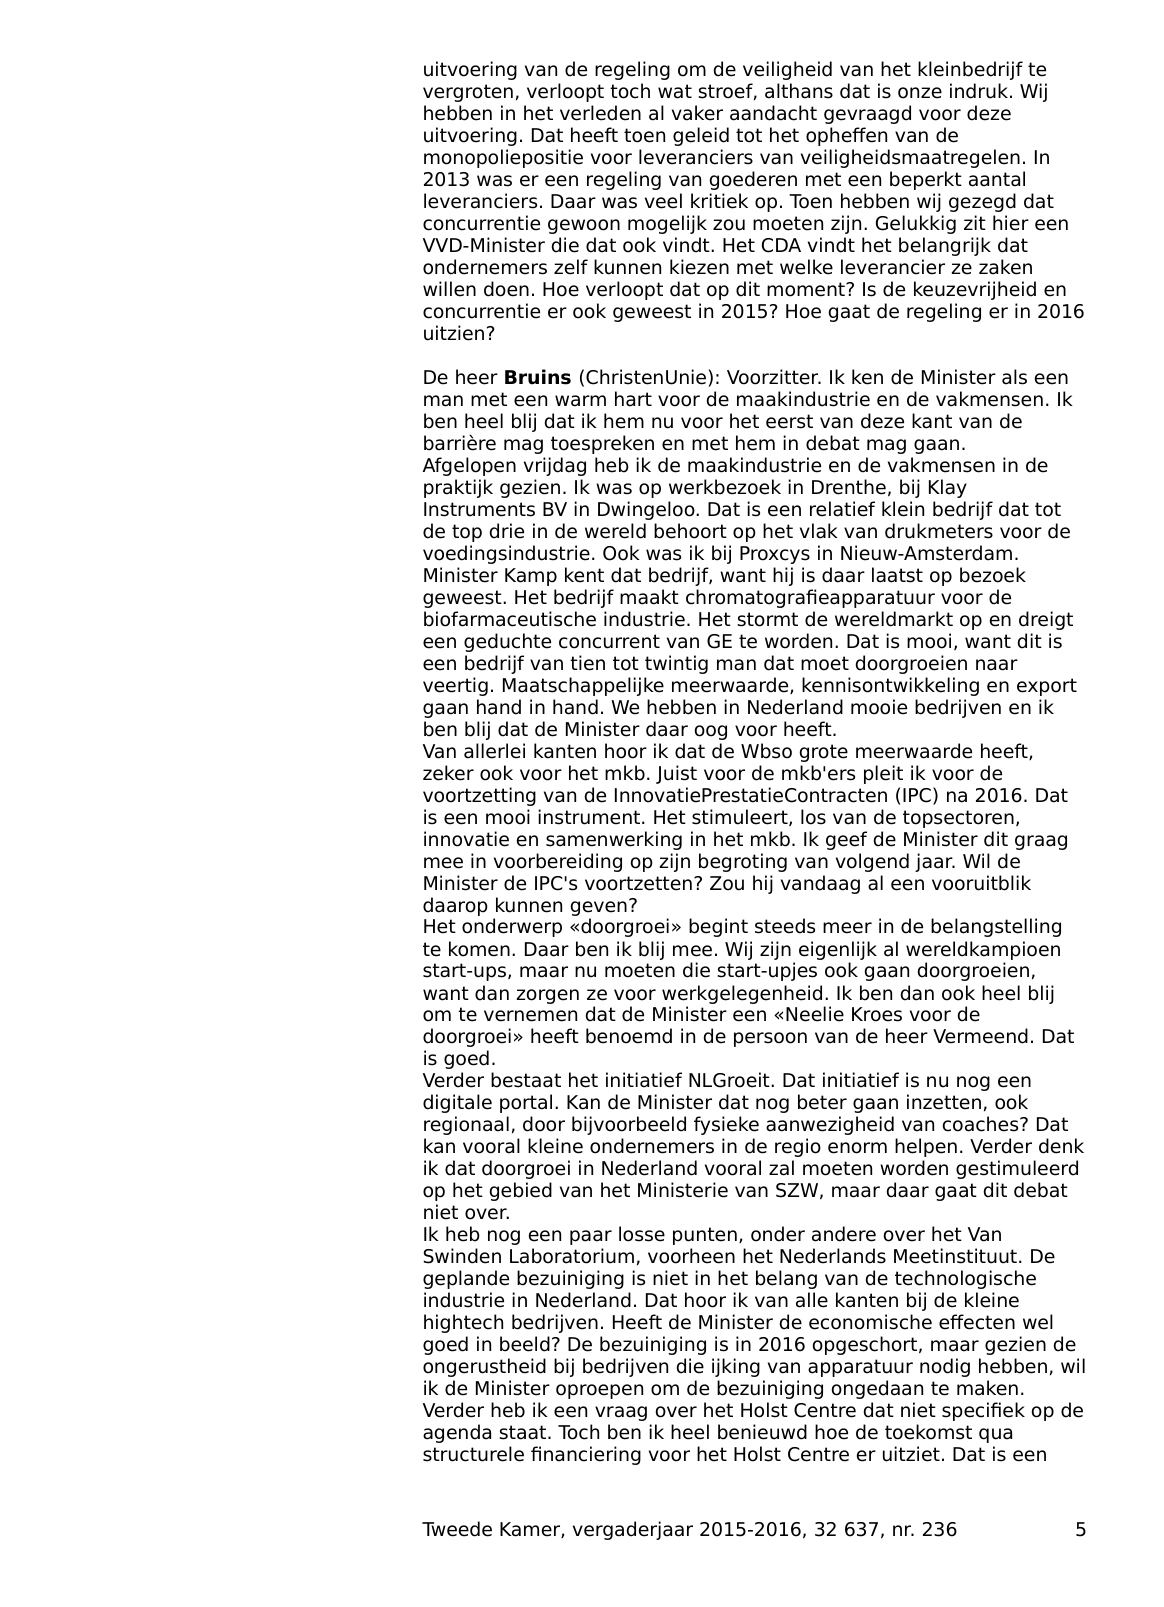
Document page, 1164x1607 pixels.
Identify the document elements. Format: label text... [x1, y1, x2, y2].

text Van allerlei kanten hoor ik dat de Wbso grote meerwaarde heeft, zeker ook voor het mkb. Juist voor de mkb'ers pleit ik voor de voortzetting van de InnovatiePrestatieContracten (IPC) na 2016. Dat is een mooi instrument. Het stimuleert, los van de topsectoren, innovatie en samenwerking in het mkb. Ik geef de Minister dit graag mee in voorbereiding op zijn begroting van volgend jaar. Wil de Minister de IPC's voortzetten? Zou hij vandaag al een vooruitblik daarop kunnen geven? [422, 741, 1087, 916]
text Afgelopen vrijdag heb ik de maakindustrie en de vakmensen in de praktijk gezien. Ik was op werkbezoek in Drenthe, bij Klay Instruments BV in Dwingeloo. Dat is een relatief klein bedrijf dat tot de top drie in de wereld behoort op het vlak van drukmeters voor de voedingsindustrie. Ook was ik bij Proxcys in Nieuw-Amsterdam. Minister Kamp kent dat bedrijf, want hij is daar laatst op bezoek geweest. Het bedrijf maakt chromatografieapparatuur voor de biofarmaceutische industrie. Het stormt de wereldmarkt op en dreigt een geduchte concurrent van GE te worden. Dat is mooi, want dit is een bedrijf van tien tot twintig man dat moet doorgroeien naar veertig. Maatschappelijke meerwaarde, kennisontwikkeling en export gaan hand in hand. We hebben in Nederland mooie bedrijven en ik ben blij dat de Minister daar oog voor heeft. [422, 455, 1087, 741]
text uitvoering van de regeling om de veiligheid van het kleinbedrijf te vergroten, verloopt toch wat stroef, althans dat is onze indruk. Wij hebben in het verleden al vaker aandacht gevraagd voor deze uitvoering. Dat heeft toen geleid tot het opheffen van de monopoliepositie voor leveranciers van veiligheidsmaatregelen. In 2013 was er een regeling van goederen met een beperkt aantal leveranciers. Daar was veel kritiek op. Toen hebben wij gezegd dat concurrentie gewoon mogelijk zou moeten zijn. Gelukkig zit hier een VVD-Minister die dat ook vindt. Het CDA vindt het belangrijk dat ondernemers zelf kunnen kiezen met welke leverancier ze zaken willen doen. Hoe verloopt dat op dit moment? Is de keuzevrijheid en concurrentie er ook geweest in 2015? Hoe gaat de regeling er in 2016 uitzien? [422, 59, 1087, 345]
text Ik heb nog een paar losse punten, onder andere over het Van Swinden Laboratorium, voorheen het Nederlands Meetinstituut. De geplande bezuiniging is niet in het belang van de technologische industrie in Nederland. Dat hoor ik van alle kanten bij de kleine hightech bedrijven. Heeft de Minister de economische effecten wel goed in beeld? De bezuiniging is in 2016 opgeschort, maar gezien de ongerustheid bij bedrijven die ijking van apparatuur nodig hebben, wil ik de Minister oproepen om de bezuiniging ongedaan te maken. [422, 1224, 1087, 1400]
text Verder heb ik een vraag over het Holst Centre dat niet specifiek op de agenda staat. Toch ben ik heel benieuwd hoe de toekomst qua structurele financiering voor het Holst Centre er uitziet. Dat is een [422, 1400, 1087, 1466]
text De heer Bruins (ChristenUnie): Voorzitter. Ik ken de Minister als een man met een warm hart voor de maakindustrie en de vakmensen. Ik ben heel blij dat ik hem nu voor het eerst van deze kant van de barrière mag toespreken en met hem in debat mag gaan. [422, 367, 1087, 455]
text Het onderwerp «doorgroei» begint steeds meer in de belangstelling te komen. Daar ben ik blij mee. Wij zijn eigenlijk al wereldkampioen start-ups, maar nu moeten die start-upjes ook gaan doorgroeien, want dan zorgen ze voor werkgelegenheid. Ik ben dan ook heel blij om te vernemen dat de Minister een «Neelie Kroes voor de doorgroei» heeft benoemd in de persoon van de heer Vermeend. Dat is goed. [422, 916, 1087, 1070]
text Verder bestaat het initiatief NLGroeit. Dat initiatief is nu nog een digitale portal. Kan de Minister dat nog beter gaan inzetten, ook regionaal, door bijvoorbeeld fysieke aanwezigheid van coaches? Dat kan vooral kleine ondernemers in de regio enorm helpen. Verder denk ik dat doorgroei in Nederland vooral zal moeten worden gestimuleerd op het gebied van het Ministerie van SZW, maar daar gaat dit debat niet over. [422, 1070, 1087, 1224]
